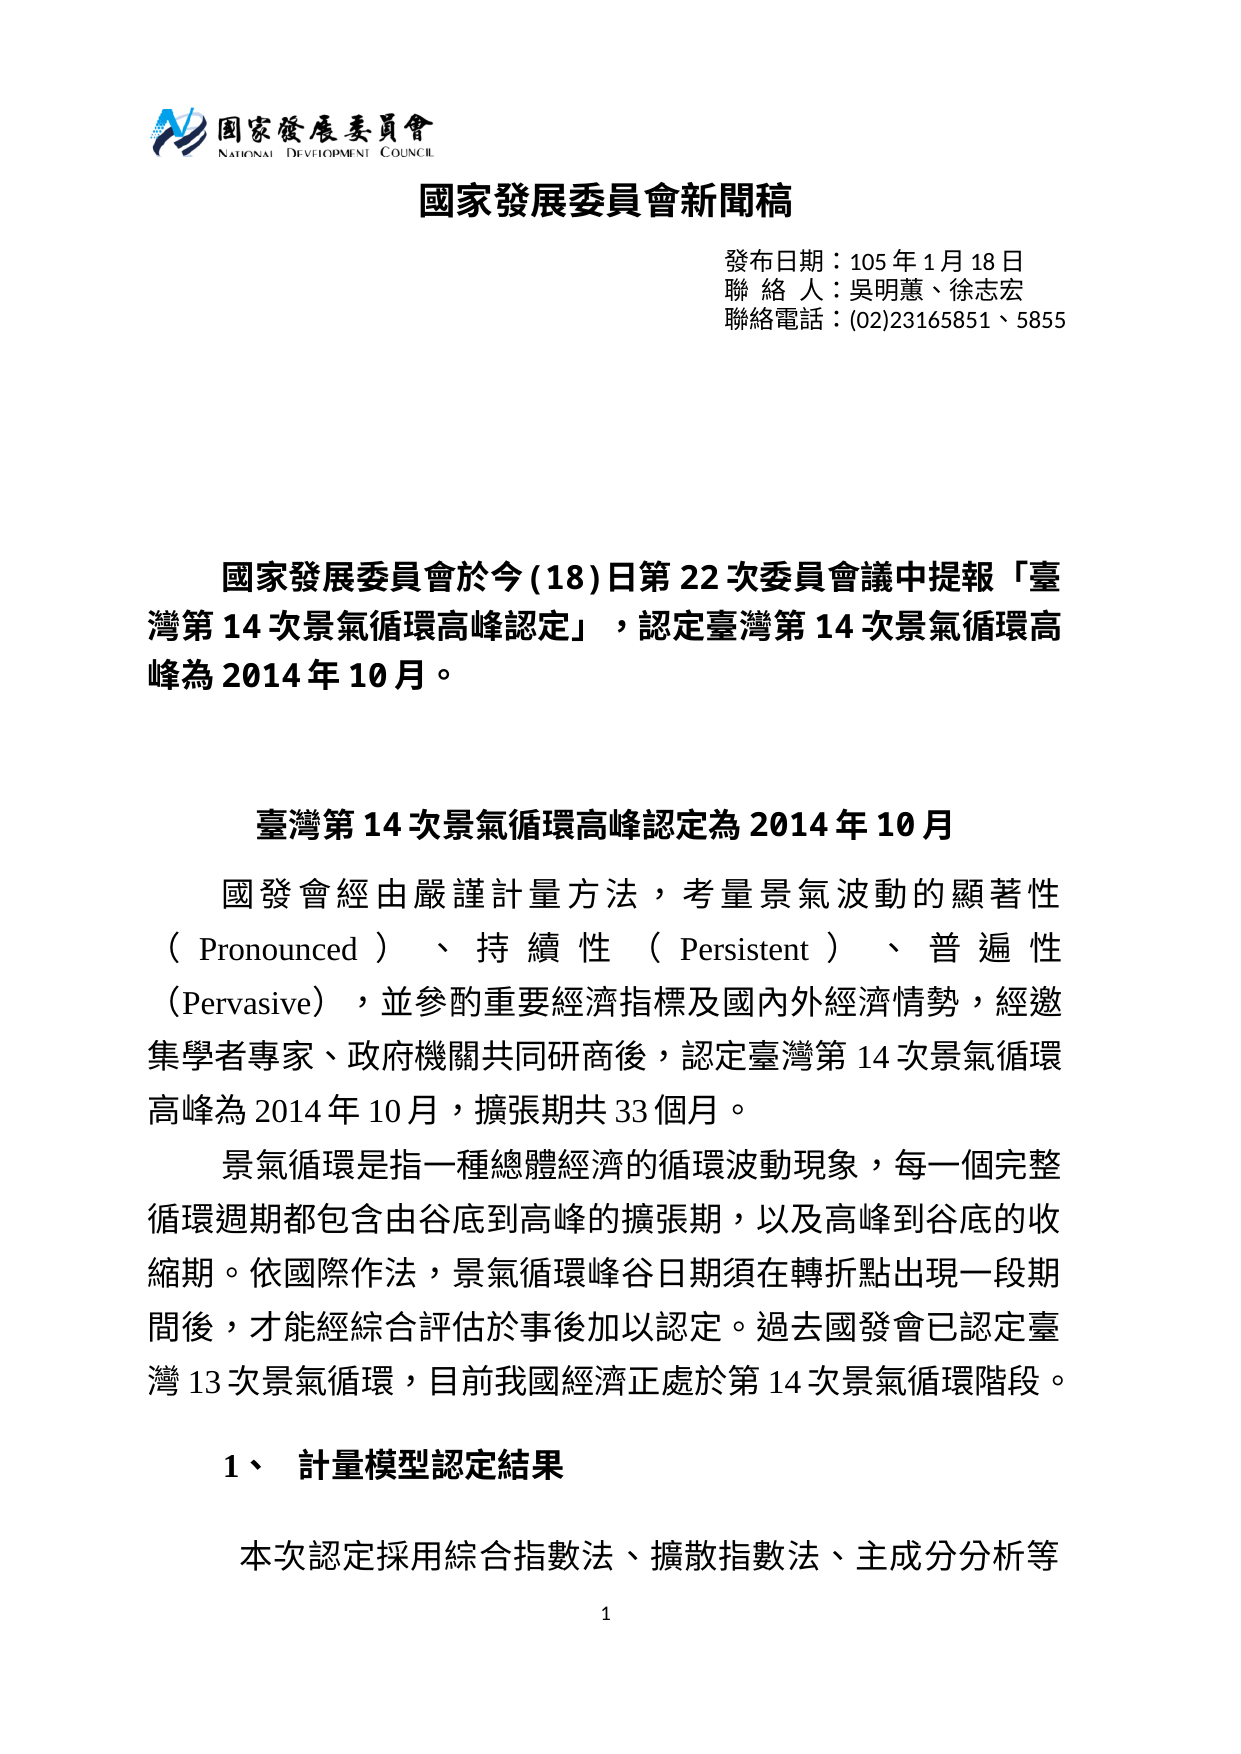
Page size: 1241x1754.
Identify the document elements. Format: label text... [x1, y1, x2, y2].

text 景氣循環是指一種總體經濟的循環波動現象，每一個完整循環週期都包含由谷底到高峰的擴張期，以及高峰到谷底的收縮期。依國際作法，景氣循環峰谷日期須在轉折點出現一段期間後，才能經綜合評估於事後加以認定。過去國發會已認定臺灣13次景氣循環，目前我國經濟正處於第14次景氣循環階段。 [148, 1134, 1063, 1404]
text 臺灣第14次景氣循環高峰認定為2014年10月 [148, 782, 1063, 844]
list 計量模型認定結果 [223, 1434, 1063, 1488]
text 聯 絡 人：吳明蕙、徐志宏 [724, 276, 1071, 305]
text 國家發展委員會於今(18)日第22次委員會議中提報「臺灣第14次景氣循環高峰認定」，認定臺灣第14次景氣循環高峰為2014年10月。 [148, 550, 1063, 697]
text 國發會經由嚴謹計量方法，考量景氣波動的顯著性（Pronounced）、持續性（Persistent）、普遍性（Pervasive），並參酌重要經濟指標及國內外經濟情勢，經邀集學者專家、政府機關共同研商後，認定臺灣第14次景氣循環高峰為2014年10月，擴張期共33個月。 [148, 863, 1063, 1134]
text [932, 99, 1063, 156]
text 發布日期：105年1月18日 [724, 247, 1071, 276]
text 聯絡電話：(02)23165851、5855 [724, 305, 1071, 334]
text 本次認定採用綜合指數法、擴散指數法、主成分分析等 [173, 1525, 1063, 1579]
text 國家發展委員會新聞稿 [148, 157, 1063, 219]
